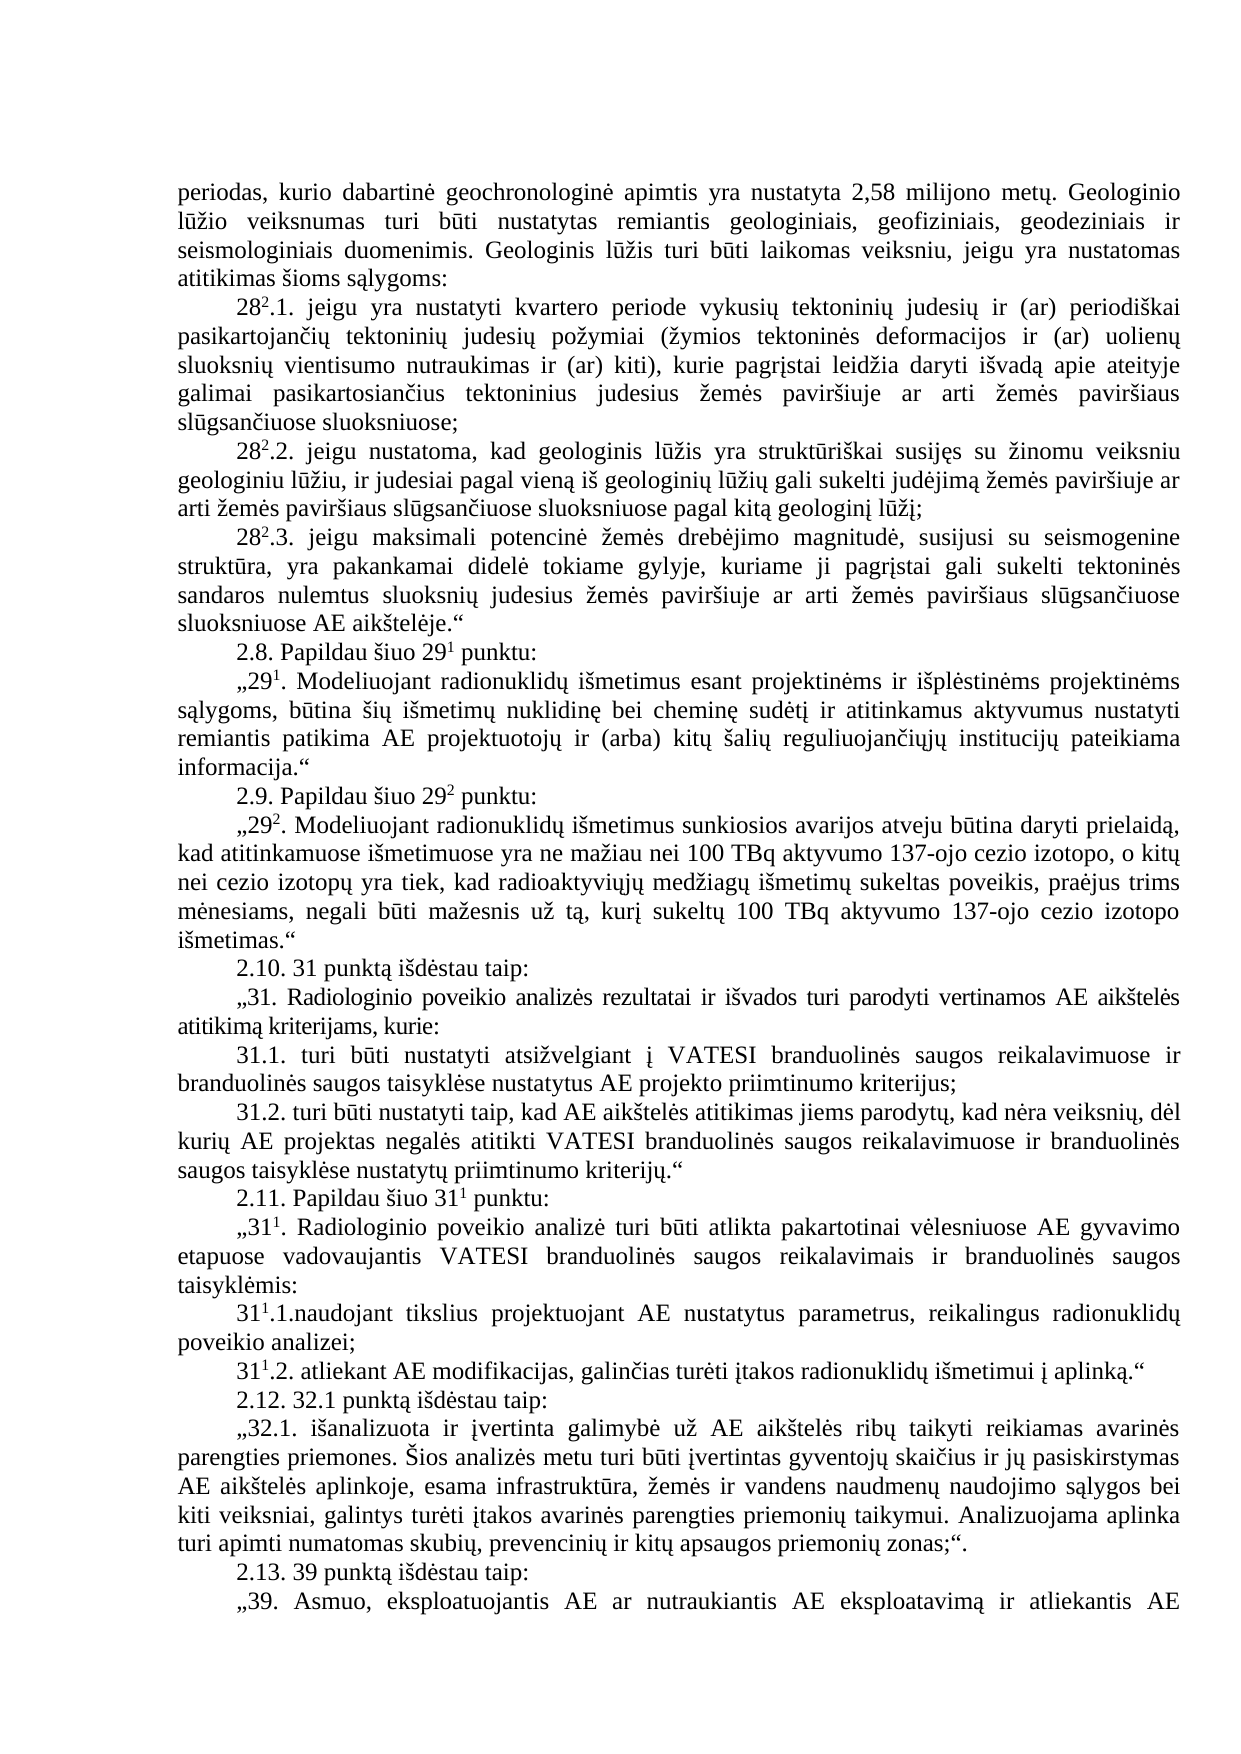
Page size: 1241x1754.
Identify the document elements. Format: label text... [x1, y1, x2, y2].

text 282.1. jeigu yra nustatyti kvartero periode vykusių tektoninių judesių ir (ar) periodiškai pasikartojančių tektoninių judesių požymiai (žymios tektoninės deformacijos ir (ar) uolienų sluoksnių vientisumo nutraukimas ir (ar) kiti), kurie pagrįstai leidžia daryti išvadą apie ateityje galimai pasikartosiančius tektoninius judesius žemės paviršiuje ar arti žemės paviršiaus slūgsančiuose sluoksniuose; [177, 292, 1181, 436]
text 2.9. Papildau šiuo 292 punktu: [177, 781, 1181, 810]
text 282.3. jeigu maksimali potencinė žemės drebėjimo magnitudė, susijusi su seismogenine struktūra, yra pakankamai didelė tokiame gylyje, kuriame ji pagrįstai gali sukelti tektoninės sandaros nulemtus sluoksnių judesius žemės paviršiuje ar arti žemės paviršiaus slūgsančiuose sluoksniuose AE aikštelėje.“ [177, 522, 1181, 637]
text periodas, kurio dabartinė geochronologinė apimtis yra nustatyta 2,58 milijono metų. Geologinio lūžio veiksnumas turi būti nustatytas remiantis geologiniais, geofiziniais, geodeziniais ir seismologiniais duomenimis. Geologinis lūžis turi būti laikomas veiksniu, jeigu yra nustatomas atitikimas šioms sąlygoms: [177, 177, 1181, 292]
text 2.12. 32.1 punktą išdėstau taip: [177, 1385, 1181, 1413]
text „31. Radiologinio poveikio analizės rezultatai ir išvados turi parodyti vertinamos AE aikštelės atitikimą kriterijams, kurie: [177, 982, 1181, 1040]
text 311.2. atliekant AE modifikacijas, galinčias turėti įtakos radionuklidų išmetimui į aplinką.“ [177, 1356, 1181, 1385]
text 2.13. 39 punktą išdėstau taip: [177, 1557, 1181, 1586]
text „311. Radiologinio poveikio analizė turi būti atlikta pakartotinai vėlesniuose AE gyvavimo etapuose vadovaujantis VATESI branduolinės saugos reikalavimais ir branduolinės saugos taisyklėmis: [177, 1212, 1181, 1298]
text 311.1.naudojant tikslius projektuojant AE nustatytus parametrus, reikalingus radionuklidų poveikio analizei; [177, 1298, 1181, 1356]
text 2.8. Papildau šiuo 291 punktu: [177, 637, 1181, 666]
text „32.1. išanalizuota ir įvertinta galimybė už AE aikštelės ribų taikyti reikiamas avarinės parengties priemones. Šios analizės metu turi būti įvertintas gyventojų skaičius ir jų pasiskirstymas AE aikštelės aplinkoje, esama infrastruktūra, žemės ir vandens naudmenų naudojimo sąlygos bei kiti veiksniai, galintys turėti įtakos avarinės parengties priemonių taikymui. Analizuojama aplinka turi apimti numatomas skubių, prevencinių ir kitų apsaugos priemonių zonas;“. [177, 1413, 1181, 1557]
text 2.10. 31 punktą išdėstau taip: [177, 953, 1181, 982]
text 31.1. turi būti nustatyti atsižvelgiant į VATESI branduolinės saugos reikalavimuose ir branduolinės saugos taisyklėse nustatytus AE projekto priimtinumo kriterijus; [177, 1040, 1181, 1097]
text 31.2. turi būti nustatyti taip, kad AE aikštelės atitikimas jiems parodytų, kad nėra veiksnių, dėl kurių AE projektas negalės atitikti VATESI branduolinės saugos reikalavimuose ir branduolinės saugos taisyklėse nustatytų priimtinumo kriterijų.“ [177, 1097, 1181, 1183]
text „292. Modeliuojant radionuklidų išmetimus sunkiosios avarijos atveju būtina daryti prielaidą, kad atitinkamuose išmetimuose yra ne mažiau nei 100 TBq aktyvumo 137-ojo cezio izotopo, o kitų nei cezio izotopų yra tiek, kad radioaktyviųjų medžiagų išmetimų sukeltas poveikis, praėjus trims mėnesiams, negali būti mažesnis už tą, kurį sukeltų 100 TBq aktyvumo 137-ojo cezio izotopo išmetimas.“ [177, 810, 1181, 953]
text 2.11. Papildau šiuo 311 punktu: [177, 1183, 1181, 1212]
text 282.2. jeigu nustatoma, kad geologinis lūžis yra struktūriškai susijęs su žinomu veiksniu geologiniu lūžiu, ir judesiai pagal vieną iš geologinių lūžių gali sukelti judėjimą žemės paviršiuje ar arti žemės paviršiaus slūgsančiuose sluoksniuose pagal kitą geologinį lūžį; [177, 436, 1181, 522]
text „291. Modeliuojant radionuklidų išmetimus esant projektinėms ir išplėstinėms projektinėms sąlygoms, būtina šių išmetimų nuklidinę bei cheminę sudėtį ir atitinkamus aktyvumus nustatyti remiantis patikima AE projektuotojų ir (arba) kitų šalių reguliuojančiųjų institucijų pateikiama informacija.“ [177, 666, 1181, 781]
text „39. Asmuo, eksploatuojantis AE ar nutraukiantis AE eksploatavimą ir atliekantis AE [177, 1586, 1181, 1615]
